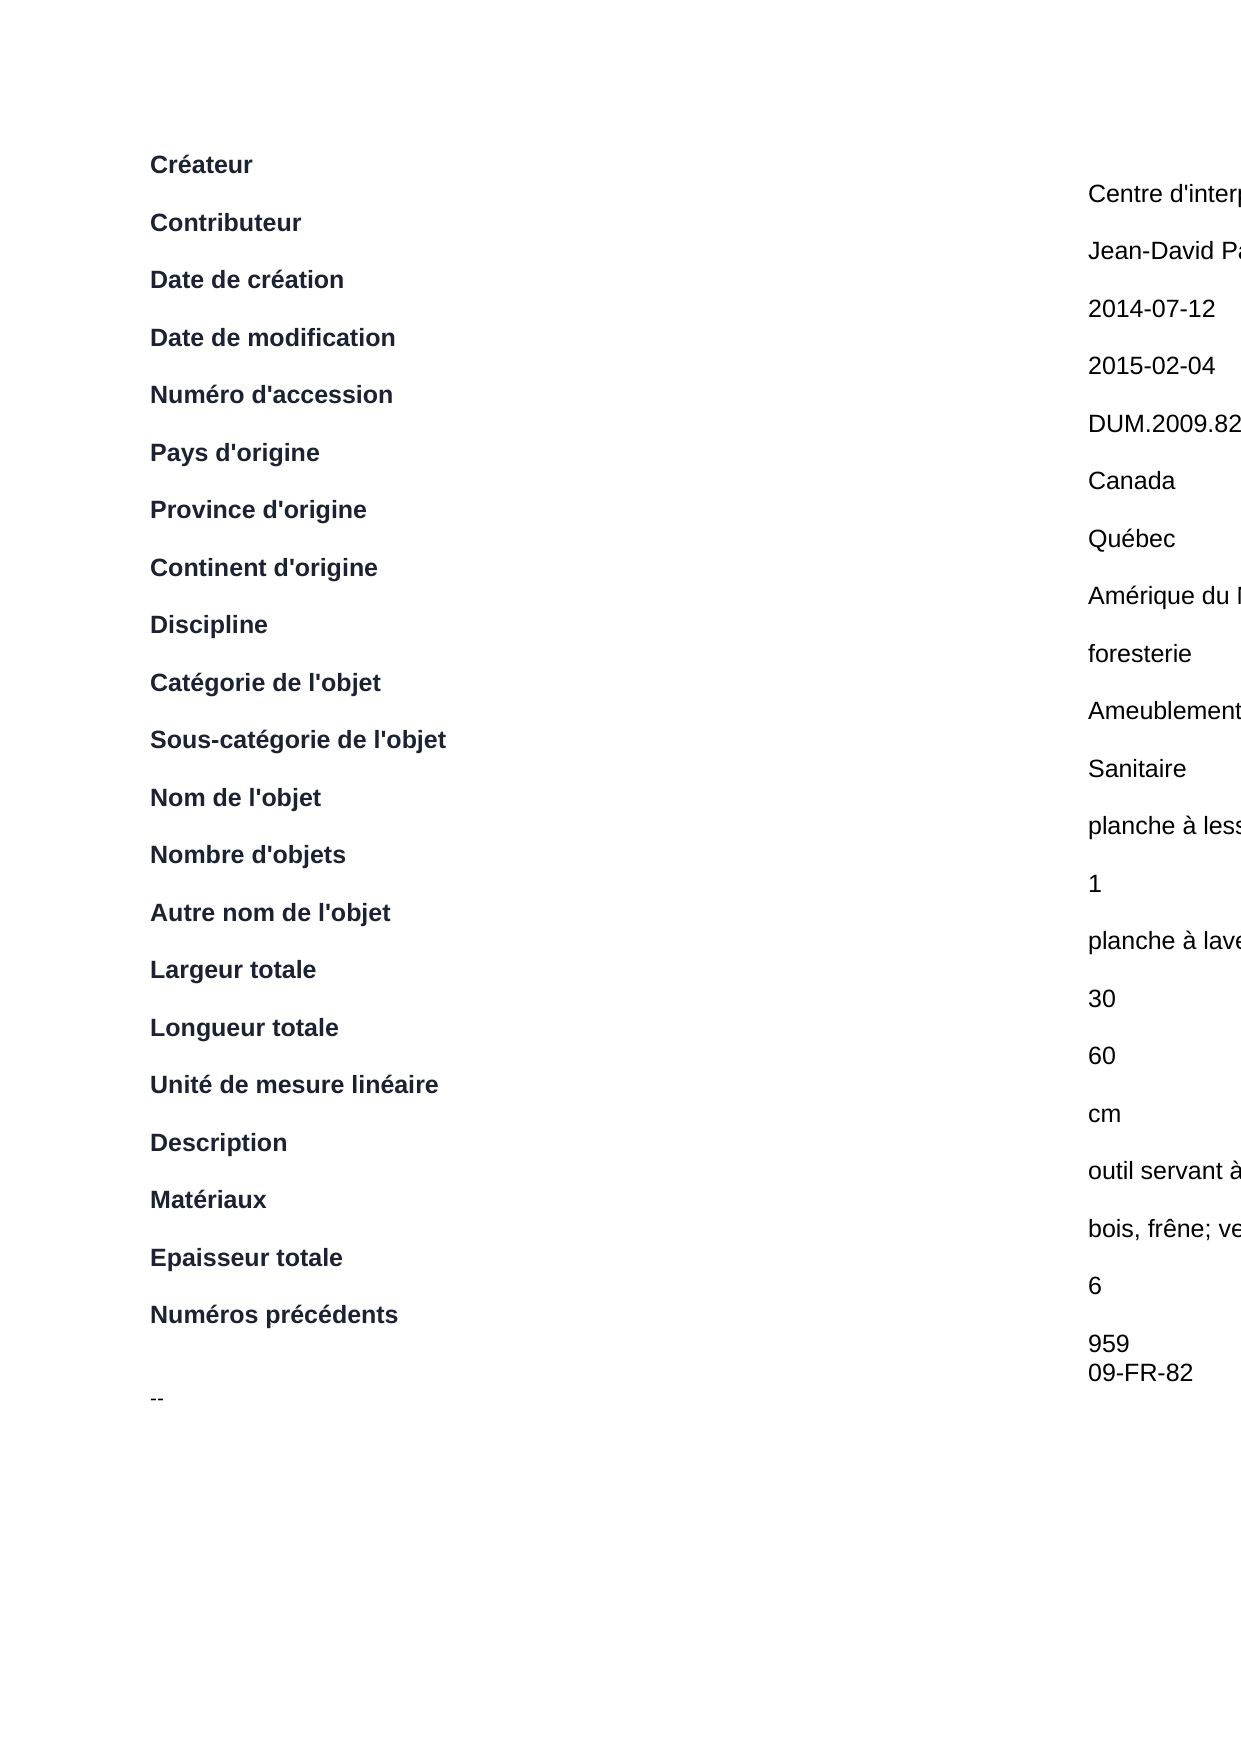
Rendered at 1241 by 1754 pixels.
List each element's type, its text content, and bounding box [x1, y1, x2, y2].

text Pays d'origine [150, 437, 1090, 466]
text Nom de l'objet [150, 782, 1090, 811]
text Canada [1088, 466, 1240, 495]
text Continent d'origine [150, 552, 1090, 581]
text Catégorie de l'objet [150, 667, 1090, 696]
text 2014-07-12 [1088, 294, 1240, 322]
text Contributeur [150, 207, 1090, 236]
text 959 [1088, 1329, 1240, 1357]
text 6 [1088, 1271, 1240, 1300]
text Nombre d'objets [150, 840, 1090, 869]
text 09-FR-82 [1088, 1357, 1240, 1386]
text DUM.2009.82 [1088, 409, 1240, 437]
text Province d'origine [150, 495, 1090, 524]
text Matériaux [150, 1185, 1090, 1214]
text Numéro d'accession [150, 380, 1090, 409]
text Amérique du Nord [1088, 581, 1240, 610]
text Jean-David Papa (JDAVID) [1088, 236, 1240, 265]
text Date de modification [150, 322, 1090, 351]
text Créateur [150, 150, 1090, 179]
text cm [1088, 1099, 1240, 1127]
text 1 [1088, 869, 1240, 897]
text Date de création [150, 265, 1090, 294]
text Largeur totale [150, 955, 1090, 984]
text planche à laver [1088, 926, 1240, 955]
text Ameublement et décoration [1088, 696, 1240, 725]
text 2015-02-04 [1088, 351, 1240, 380]
text Description [150, 1127, 1090, 1156]
text Québec [1088, 524, 1240, 552]
text bois, frêne; verre [1088, 1214, 1240, 1242]
text planche à lessiver [1088, 811, 1240, 840]
text Discipline [150, 610, 1090, 639]
text 60 [1088, 1041, 1240, 1070]
text Sous-catégorie de l'objet [150, 725, 1090, 754]
text 30 [1088, 984, 1240, 1012]
text foresterie [1088, 639, 1240, 667]
text Longueur totale [150, 1012, 1090, 1041]
text Autre nom de l'objet [150, 897, 1090, 926]
text Numéros précédents [150, 1300, 1090, 1329]
text -- [150, 1386, 1090, 1410]
text Sanitaire [1088, 754, 1240, 782]
text Unité de mesure linéaire [150, 1070, 1090, 1099]
text outil servant à laver le linge par frottement [1088, 1156, 1240, 1185]
text Epaisseur totale [150, 1242, 1090, 1271]
text Centre d'interprétation de la Foresterie - Gestionnaire (CIF) [1088, 179, 1240, 207]
